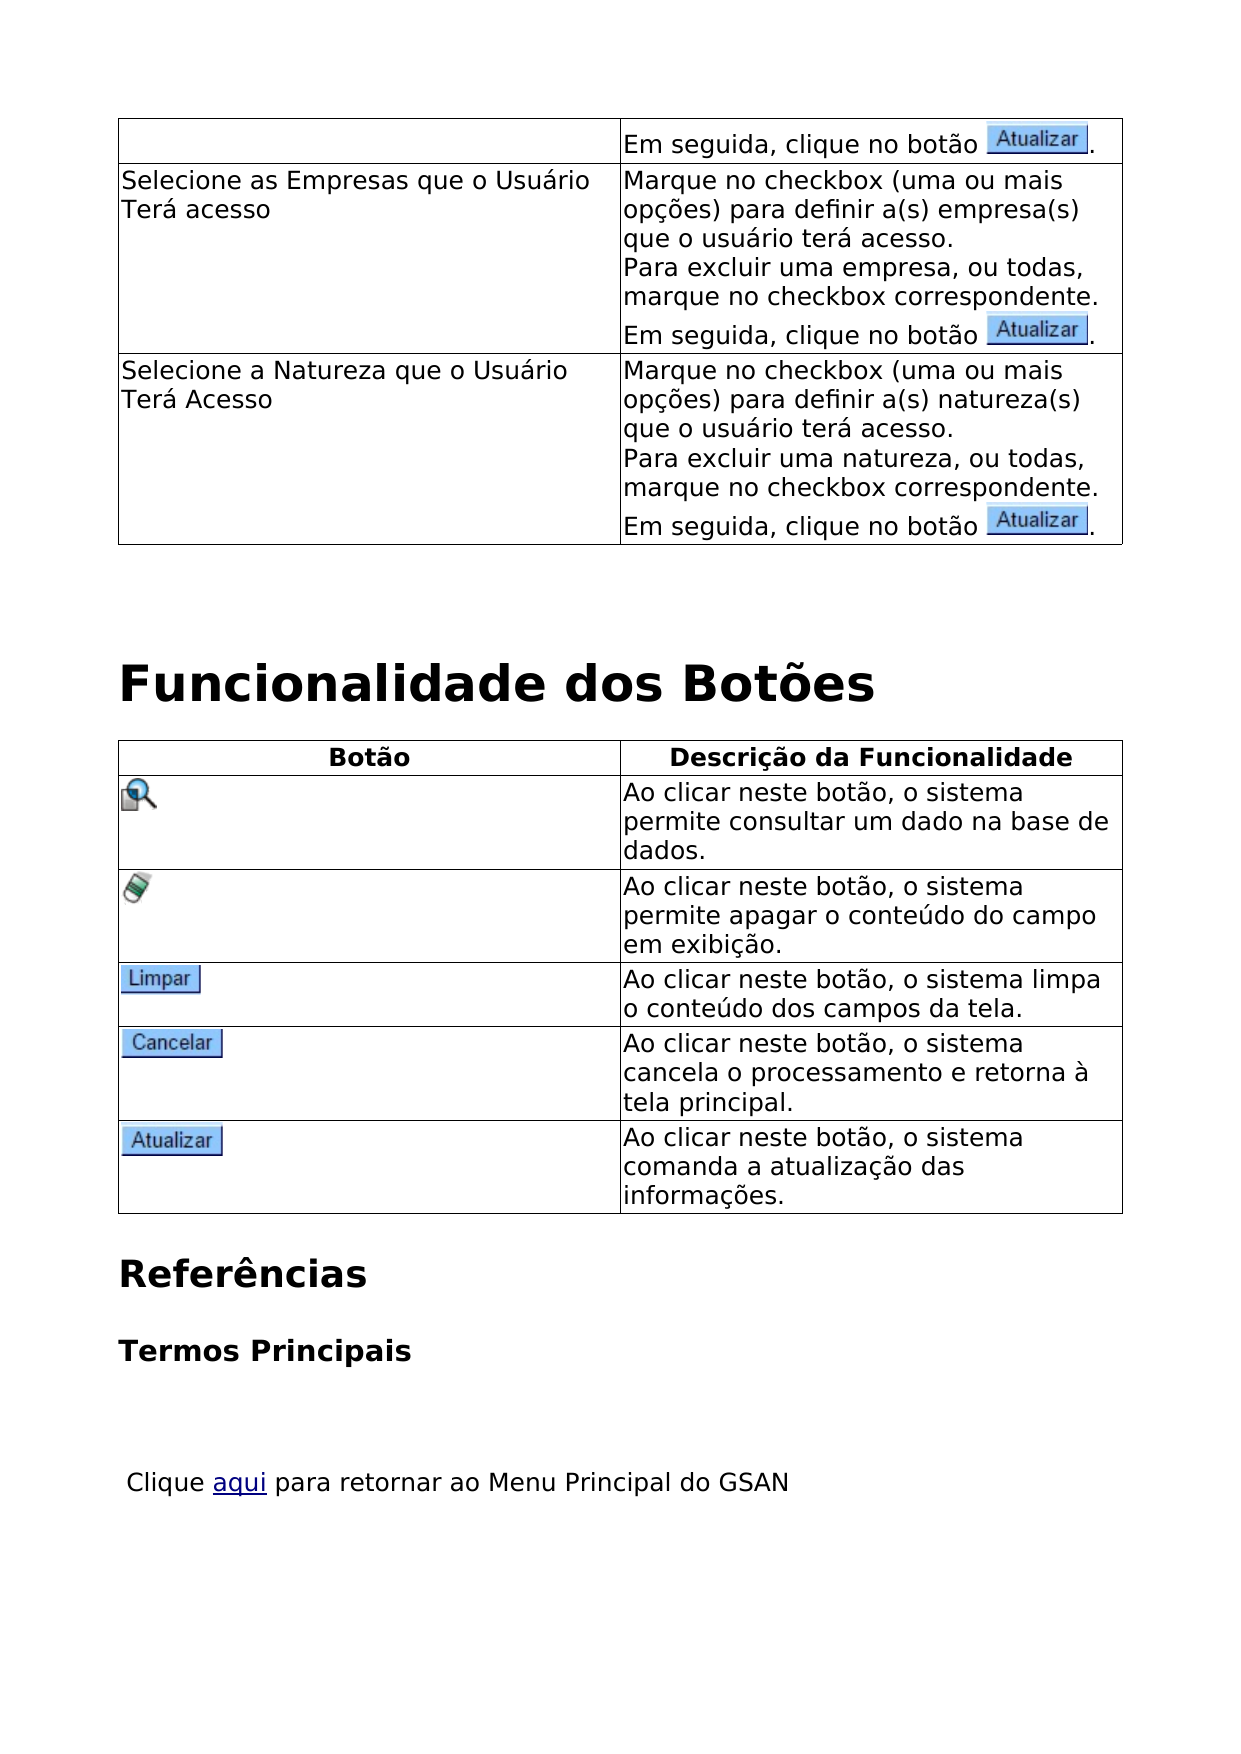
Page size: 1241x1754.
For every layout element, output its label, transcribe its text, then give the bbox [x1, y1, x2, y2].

picture [986, 502, 1088, 535]
table_header Botão [119, 741, 620, 775]
subtitle Termos Principais [118, 1334, 1122, 1368]
table_cell [119, 870, 620, 962]
table_cell Ao clicar neste botão, o sistema permite consultar um dado na base de dados. [621, 776, 1122, 869]
table_cell [119, 776, 620, 869]
table_cell Selecione as Empresas que o Usuário Terá acesso [119, 164, 620, 353]
table_cell Ao clicar neste botão, o sistema limpa o conteúdo dos campos da tela. [621, 963, 1122, 1026]
table_cell [119, 1121, 620, 1213]
picture [121, 965, 201, 995]
picture [986, 311, 1088, 345]
table_cell [119, 963, 620, 1026]
table_cell Ao clicar neste botão, o sistema cancela o processamento e retorna à tela principal. [621, 1027, 1122, 1120]
table_cell [119, 1027, 620, 1120]
subtitle Funcionalidade dos Botões [118, 654, 1122, 713]
text Clique aqui para retornar ao Menu Principal do GSAN [118, 1381, 1122, 1497]
picture [121, 1029, 223, 1058]
picture [986, 121, 1088, 154]
table_cell Marque no checkbox (uma ou mais opções) para definir a(s) natureza(s) que o usuário terá acesso. Para excluir uma natureza, ou todas, marque no checkbox correspondente. Em seguida, clique no botão . [621, 354, 1122, 544]
table_cell Selecione a Natureza que o Usuário Terá Acesso [119, 354, 620, 544]
picture [121, 871, 153, 905]
picture [121, 1122, 223, 1156]
table_cell Em seguida, clique no botão . [621, 119, 1122, 163]
table_cell Ao clicar neste botão, o sistema permite apagar o conteúdo do campo em exibição. [621, 870, 1122, 962]
subtitle Referências [118, 1253, 1122, 1297]
picture [121, 778, 157, 811]
table_cell Ao clicar neste botão, o sistema comanda a atualização das informações. [621, 1121, 1122, 1213]
table_cell [119, 119, 620, 163]
table_cell Marque no checkbox (uma ou mais opções) para definir a(s) empresa(s) que o usuário terá acesso. Para excluir uma empresa, ou todas, marque no checkbox correspondente. Em seguida, clique no botão . [621, 164, 1122, 353]
table_header Descrição da Funcionalidade [621, 741, 1122, 775]
